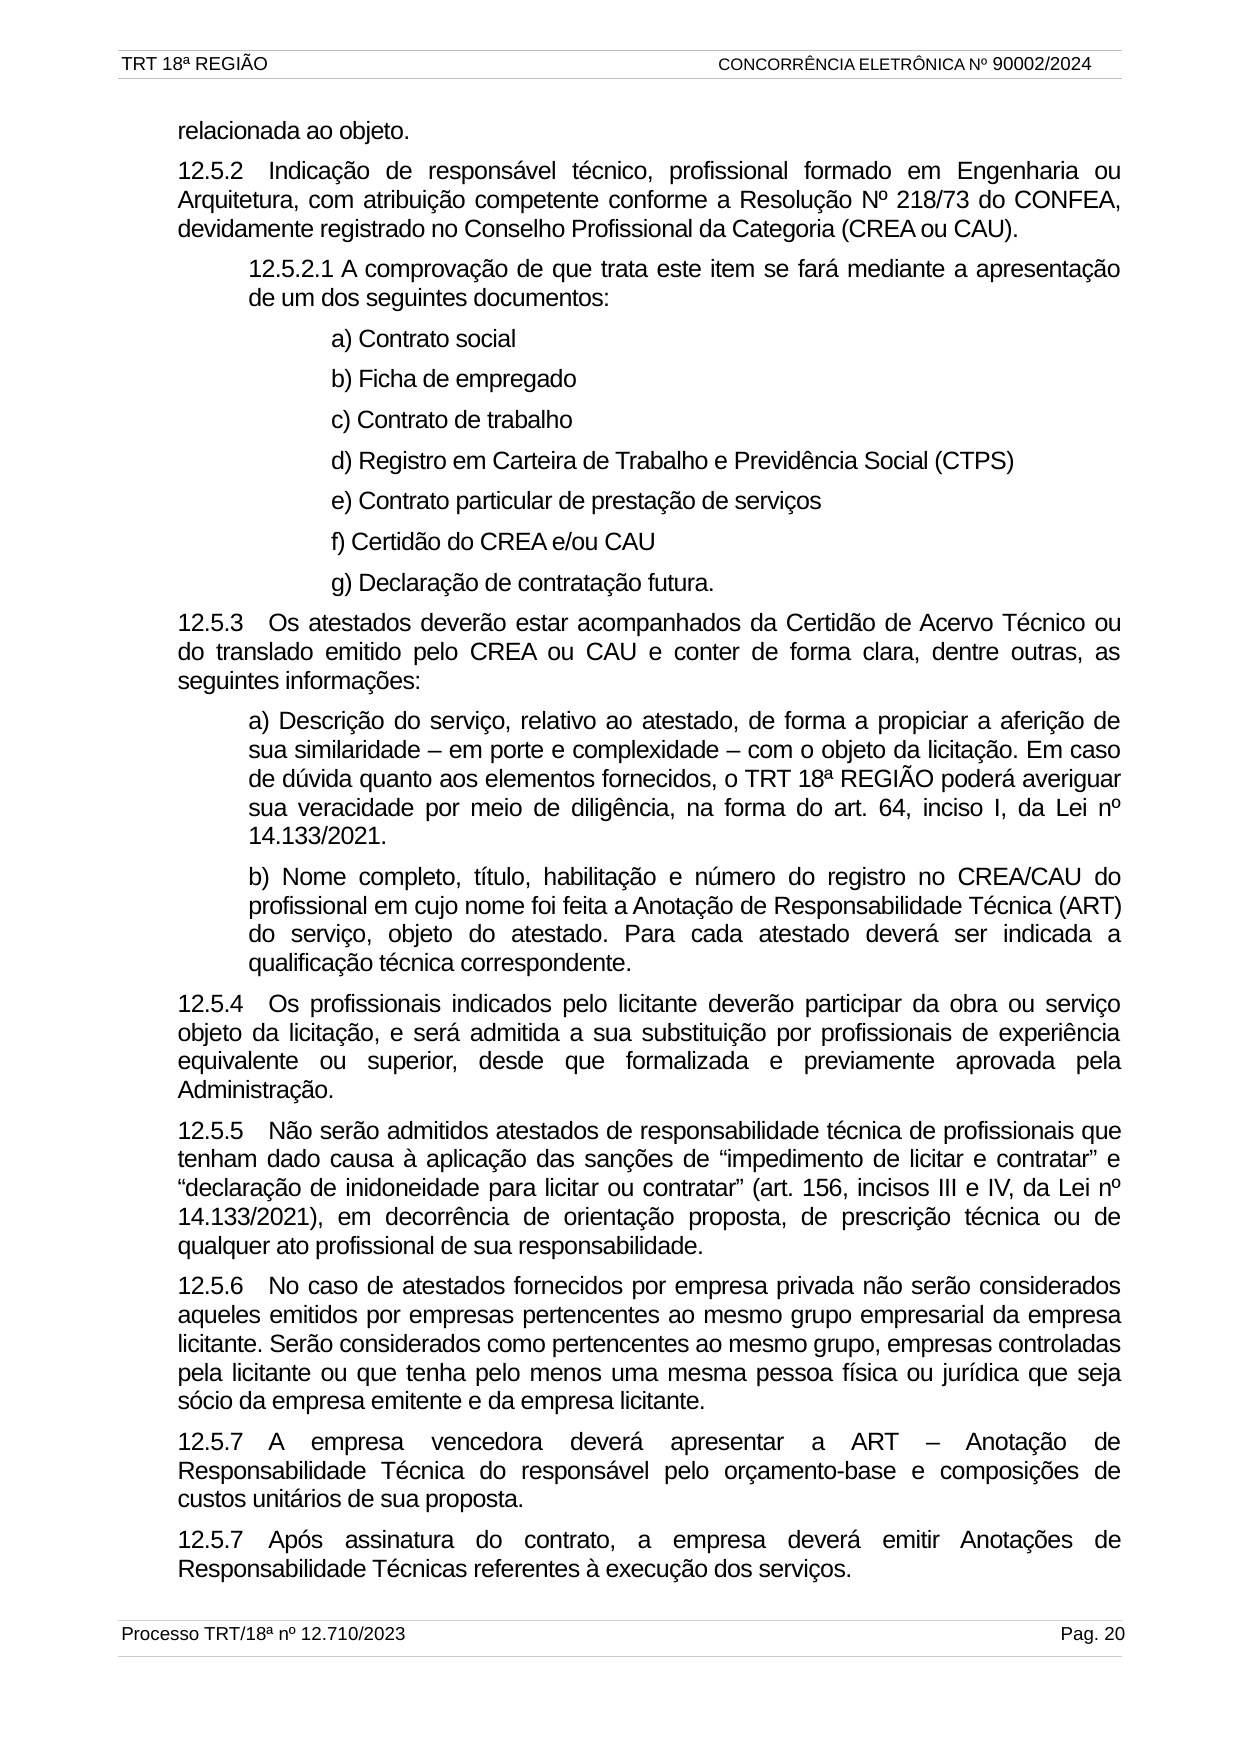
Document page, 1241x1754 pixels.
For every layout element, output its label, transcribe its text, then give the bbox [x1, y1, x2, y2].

text relacionada ao objeto. [177, 116, 1122, 144]
text 12.5.4 Os profissionais indicados pelo licitante deverão participar da obra ou serviço objeto da licitação, e será admitida a sua substituição por profissionais de experiência equivalente ou superior, desde que formalizada e previamente aprovada pela Administração. [177, 989, 1122, 1104]
text 12.5.6 No caso de atestados fornecidos por empresa privada não serão considerados aqueles emitidos por empresas pertencentes ao mesmo grupo empresarial da empresa licitante. Serão considerados como pertencentes ao mesmo grupo, empresas controladas pela licitante ou que tenha pelo menos uma mesma pessoa física ou jurídica que seja sócio da empresa emitente e da empresa licitante. [177, 1271, 1122, 1415]
text 12.5.2.1 A comprovação de que trata este item se fará mediante a apresentação de um dos seguintes documentos: [248, 254, 1122, 312]
text 12.5.7 Após assinatura do contrato, a empresa deverá emitir Anotações de Responsabilidade Técnicas referentes à execução dos serviços. [177, 1525, 1122, 1582]
text a) Descrição do serviço, relativo ao atestado, de forma a propiciar a aferição de sua similaridade – em porte e complexidade – com o objeto da licitação. Em caso de dúvida quanto aos elementos fornecidos, o TRT 18ª REGIÃO poderá averiguar sua veracidade por meio de diligência, na forma do art. 64, inciso I, da Lei nº 14.133/2021. [248, 706, 1122, 850]
text f) Certidão do CREA e/ou CAU [331, 527, 1122, 556]
text g) Declaração de contratação futura. [331, 567, 1122, 596]
text 12.5.7 A empresa vencedora deverá apresentar a ART – Anotação de Responsabilidade Técnica do responsável pelo orçamento-base e composições de custos unitários de sua proposta. [177, 1427, 1122, 1513]
text b) Nome completo, título, habilitação e número do registro no CREA/CAU do profissional em cujo nome foi feita a Anotação de Responsabilidade Técnica (ART) do serviço, objeto do atestado. Para cada atestado deverá ser indicada a qualificação técnica correspondente. [248, 862, 1122, 977]
text 12.5.2 Indicação de responsável técnico, profissional formado em Engenharia ou Arquitetura, com atribuição competente conforme a Resolução Nº 218/73 do CONFEA, devidamente registrado no Conselho Profissional da Categoria (CREA ou CAU). [177, 156, 1122, 242]
text b) Ficha de empregado [331, 364, 1122, 393]
text e) Contrato particular de prestação de serviços [331, 486, 1122, 515]
text a) Contrato social [331, 324, 1122, 352]
text 12.5.3 Os atestados deverão estar acompanhados da Certidão de Acervo Técnico ou do translado emitido pelo CREA ou CAU e conter de forma clara, dentre outras, as seguintes informações: [177, 608, 1122, 694]
text c) Contrato de trabalho [331, 405, 1122, 434]
text d) Registro em Carteira de Trabalho e Previdência Social (CTPS) [331, 446, 1122, 474]
text 12.5.5 Não serão admitidos atestados de responsabilidade técnica de profissionais que tenham dado causa à aplicação das sanções de “impedimento de licitar e contratar” e “declaração de inidoneidade para licitar ou contratar” (art. 156, incisos III e IV, da Lei nº 14.133/2021), em decorrência de orientação proposta, de prescrição técnica ou de qualquer ato profissional de sua responsabilidade. [177, 1116, 1122, 1259]
